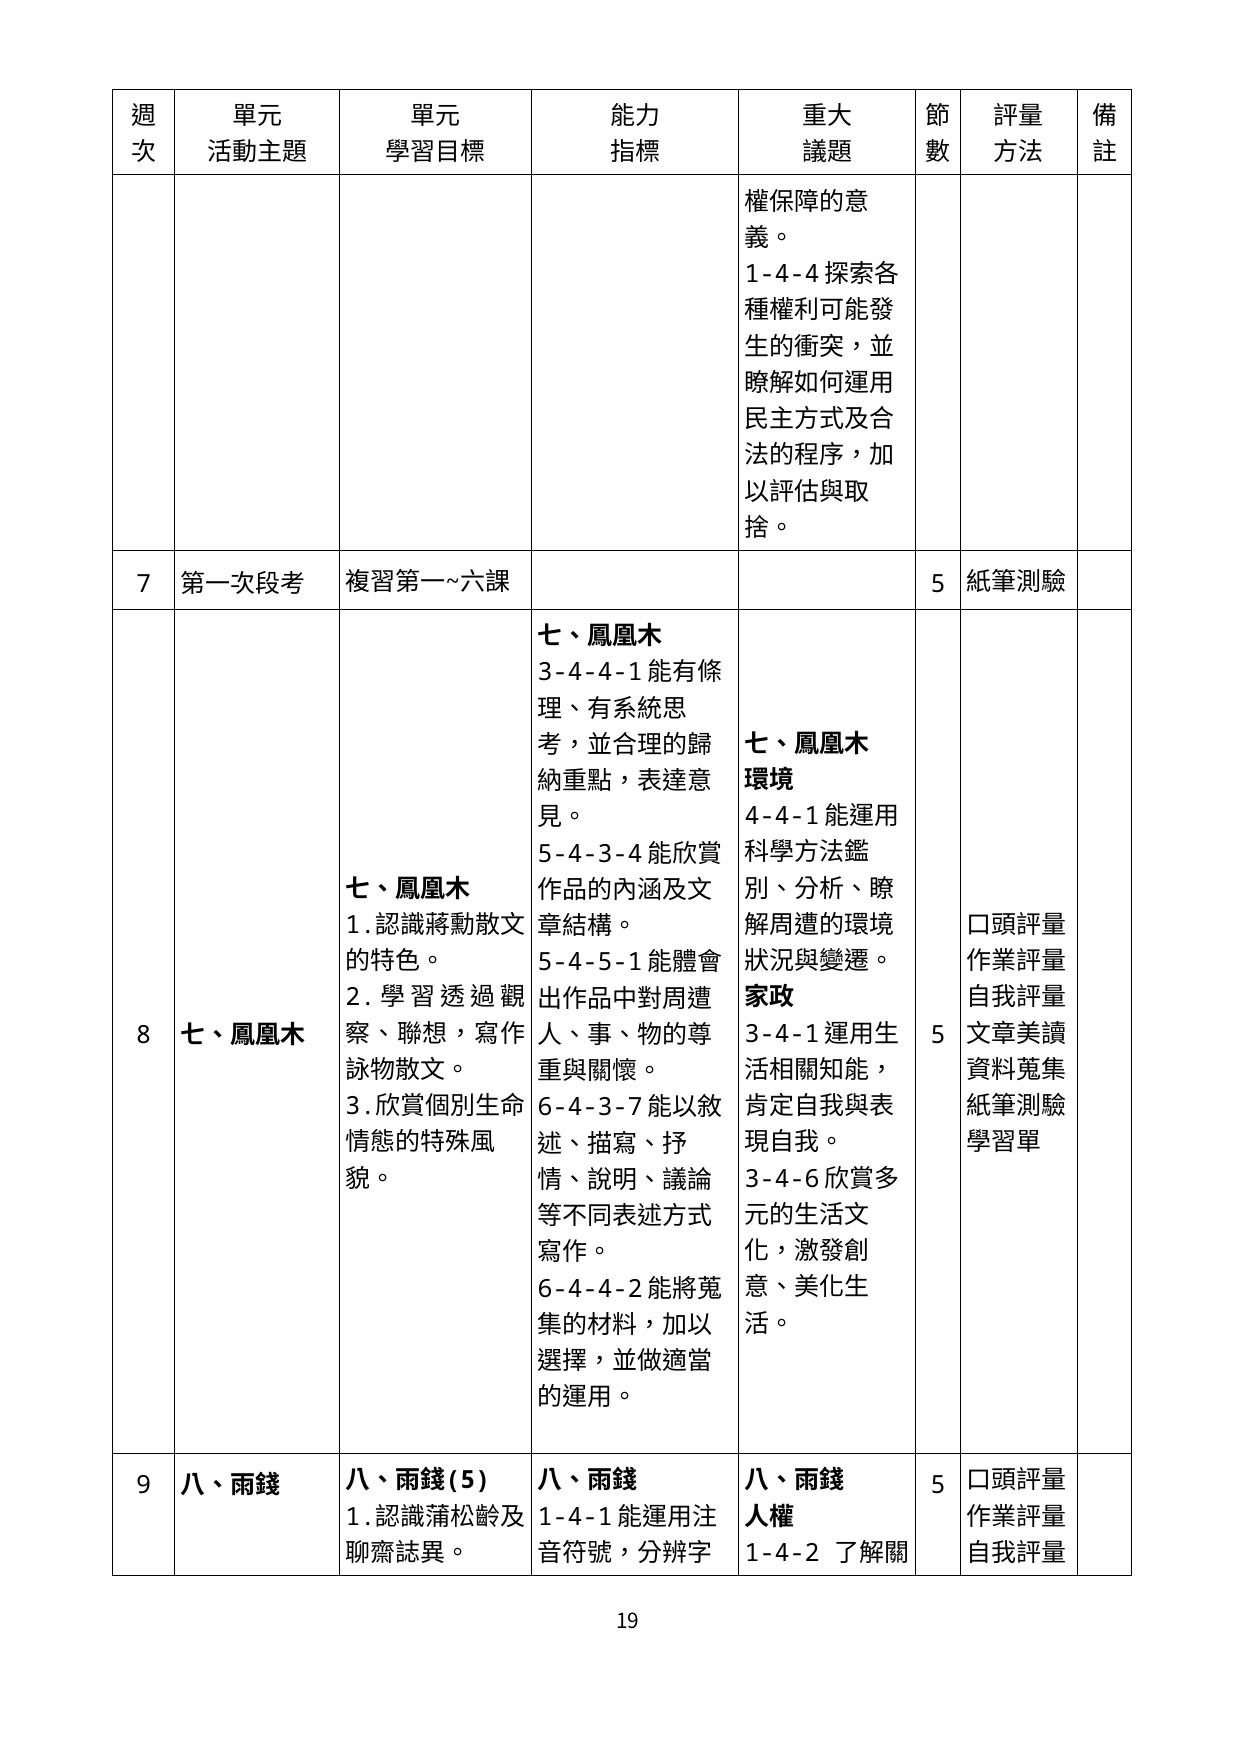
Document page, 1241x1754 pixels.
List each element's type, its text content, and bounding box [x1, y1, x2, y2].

table_cell [739, 551, 915, 608]
table_header 單元 學習目標 [340, 90, 531, 174]
table_cell 8 [113, 610, 174, 1453]
table_cell 口頭評量 作業評量 自我評量 文章美讀 資料蒐集 紙筆測驗 學習單 [961, 610, 1077, 1453]
table_header 評量 方法 [961, 90, 1077, 174]
table_cell 第一次段考 [175, 551, 339, 608]
table_cell [175, 175, 339, 549]
table_cell 權保障的意義。 1-4-4探索各種權利可能發生的衝突，並瞭解如何運用民主方式及合法的程序，加以評估與取捨。 [739, 175, 915, 549]
table_cell 紙筆測驗 [961, 551, 1077, 608]
table_cell 口頭評量 作業評量 自我評量 [961, 1454, 1077, 1575]
table_cell [1078, 1454, 1131, 1575]
table_cell 七、鳳凰木 [175, 610, 339, 1453]
table_cell [113, 175, 174, 549]
table_cell 八、雨錢 [175, 1454, 339, 1575]
table_header 重大 議題 [739, 90, 915, 174]
table_cell 七、鳳凰木 3-4-4-1能有條理、有系統思考，並合理的歸納重點，表達意見。 5-4-3-4能欣賞作品的內涵及文章結構。 5-4-5-1能體會出作品中對周遭人、事、物的尊重與關懷。 6-4-3-7能以敘述、描寫、抒情、說明、議論等不同表述方式寫作。 6-4-4-2能將蒐集的材料，加以選擇，並做適當的運用。 [532, 610, 738, 1453]
table_cell 9 [113, 1454, 174, 1575]
table_cell 7 [113, 551, 174, 608]
table_header 能力 指標 [532, 90, 738, 174]
table_cell 八、雨錢(5) 1.認識蒲松齡及聊齋誌異。 [340, 1454, 531, 1575]
table_cell 七、鳳凰木 1.認識蔣勳散文的特色。 2.學習透過觀察、聯想，寫作詠物散文。 3.欣賞個別生命情態的特殊風貌。 [340, 610, 531, 1453]
table_cell [1078, 610, 1131, 1453]
table_header 備 註 [1078, 90, 1131, 174]
table_cell [1078, 175, 1131, 549]
table_cell 5 [916, 551, 960, 608]
table_cell 5 [916, 1454, 960, 1575]
table_header 週 次 [113, 90, 174, 174]
table_header 單元 活動主題 [175, 90, 339, 174]
table_cell [961, 175, 1077, 549]
table_cell 七、鳳凰木 環境 4-4-1能運用科學方法鑑別、分析、瞭解周遭的環境狀況與變遷。 家政 3-4-1運用生活相關知能，肯定自我與表現自我。 3-4-6欣賞多元的生活文化，激發創意、美化生活。 [739, 610, 915, 1453]
table_cell [340, 175, 531, 549]
table_cell [1078, 551, 1131, 608]
table_cell [532, 175, 738, 549]
table_cell [532, 551, 738, 608]
table_cell [916, 175, 960, 549]
table_header 節數 [916, 90, 960, 174]
table_cell 八、雨錢 1-4-1能運用注音符號，分辨字 [532, 1454, 738, 1575]
table_cell 複習第一~六課 [340, 551, 531, 608]
table_cell 5 [916, 610, 960, 1453]
table_cell 八、雨錢 人權 1-4-2 了解關 [739, 1454, 915, 1575]
